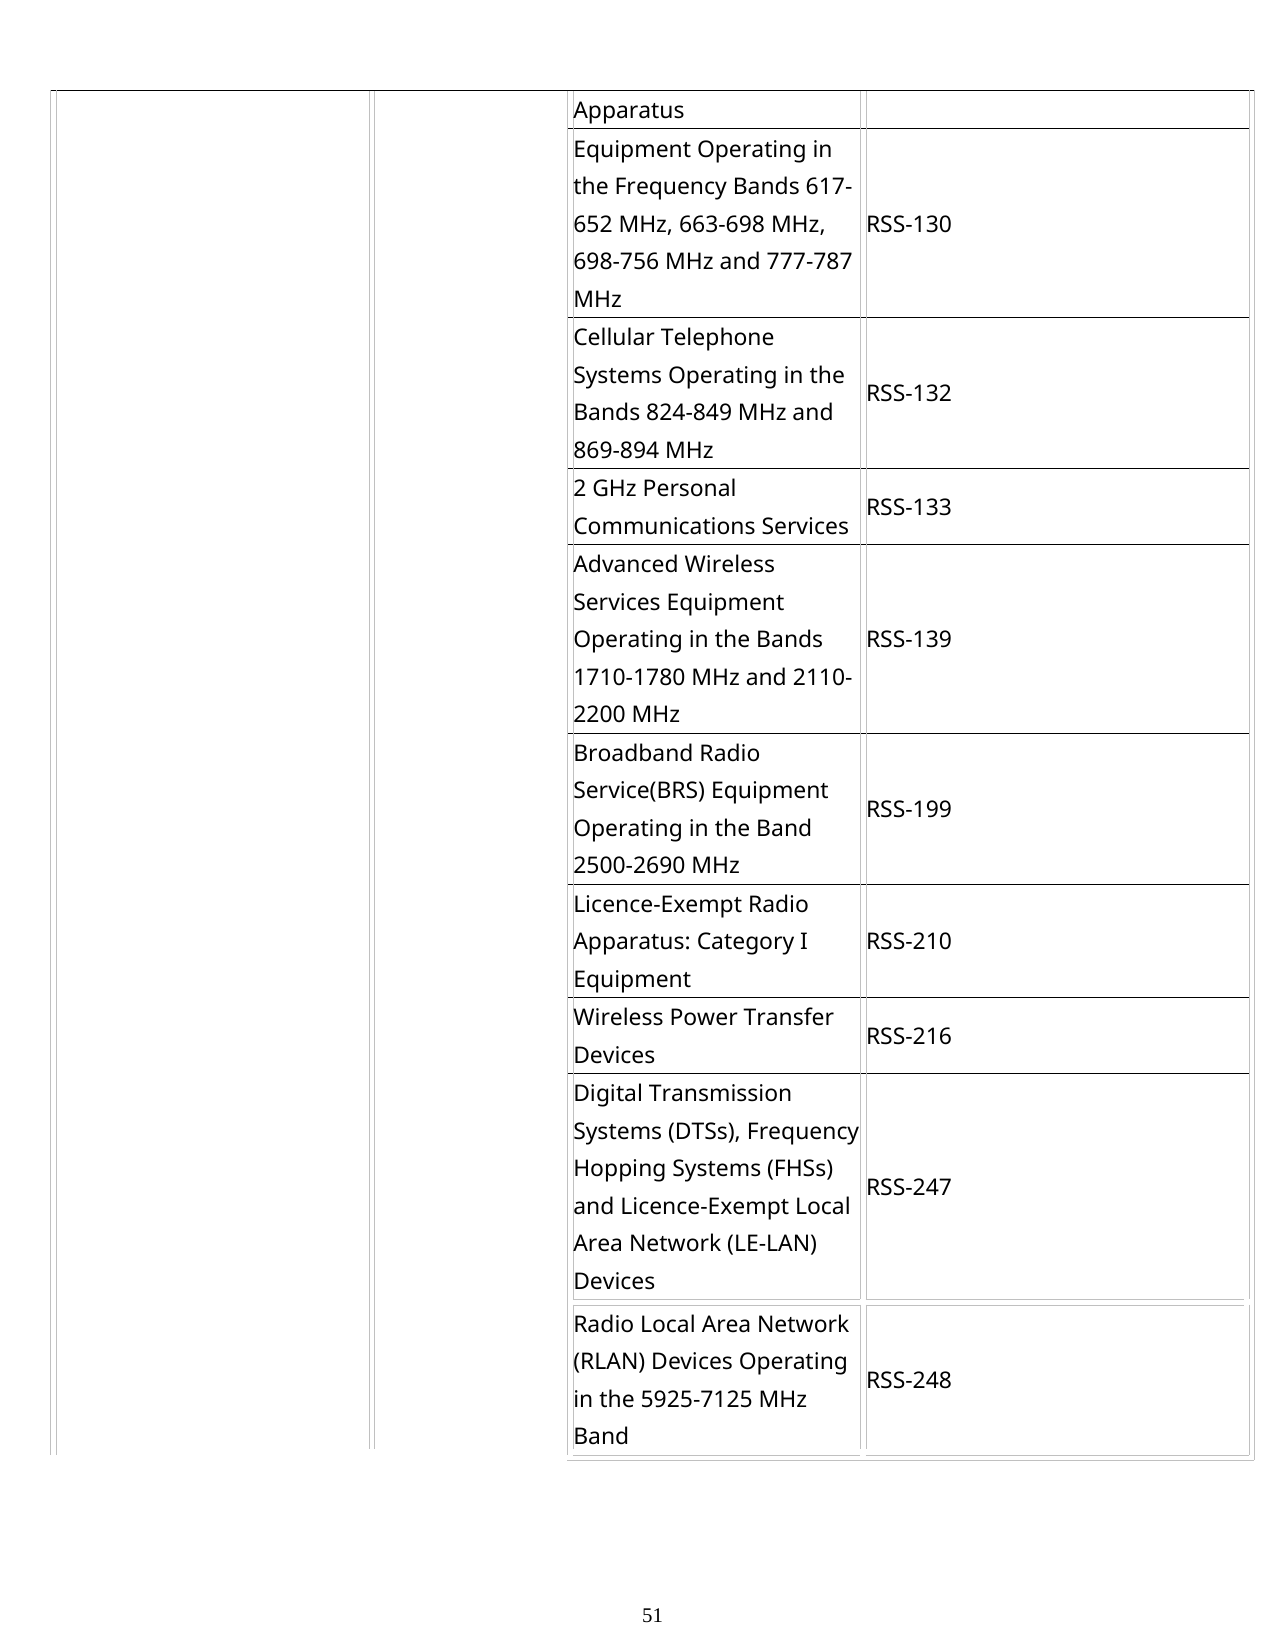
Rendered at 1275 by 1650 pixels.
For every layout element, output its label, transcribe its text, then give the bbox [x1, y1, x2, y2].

table_cell Cellular Telephone Systems Operating in the Bands 824-849 MHz and 869-894 MHz [574, 318, 860, 468]
table_cell Advanced Wireless Services Equipment Operating in the Bands 1710-1780 MHz and 2110-2200 MHz [574, 545, 860, 732]
table_cell [867, 91, 1249, 128]
table_cell RSS-130 [867, 129, 1249, 317]
table_cell Radio Local Area Network (RLAN) Devices Operating in the 5925-7125 MHz Band [570, 1299, 863, 1454]
table_cell Licence-Exempt Radio Apparatus: Category I Equipment [574, 885, 860, 997]
table_cell RSS-210 [867, 885, 1249, 997]
table_cell RSS-216 [867, 998, 1249, 1073]
table_cell Digital Transmission Systems (DTSs), Frequency Hopping Systems (FHSs) and Licence-Exempt Local Area Network (LE-LAN) Devices [574, 1074, 860, 1299]
table_cell RSS-247 [867, 1074, 1249, 1299]
table_cell RSS-139 [867, 545, 1249, 732]
table_cell 2 GHz Personal Communications Services [574, 469, 860, 544]
table_cell [57, 91, 371, 1454]
table_cell [371, 91, 567, 1454]
table_cell Broadband Radio Service(BRS) Equipment Operating in the Band 2500-2690 MHz [574, 734, 860, 883]
table_cell Apparatus [574, 91, 860, 128]
table_cell Equipment Operating in the Frequency Bands 617-652 MHz, 663-698 MHz, 698-756 MHz and 777-787 MHz [574, 129, 860, 317]
table_cell RSS-133 [867, 469, 1249, 544]
table_cell RSS-199 [867, 734, 1249, 883]
table_cell RSS-248 [863, 1299, 1252, 1454]
table_cell RSS-132 [867, 318, 1249, 468]
table_cell Wireless Power Transfer Devices [574, 998, 860, 1073]
